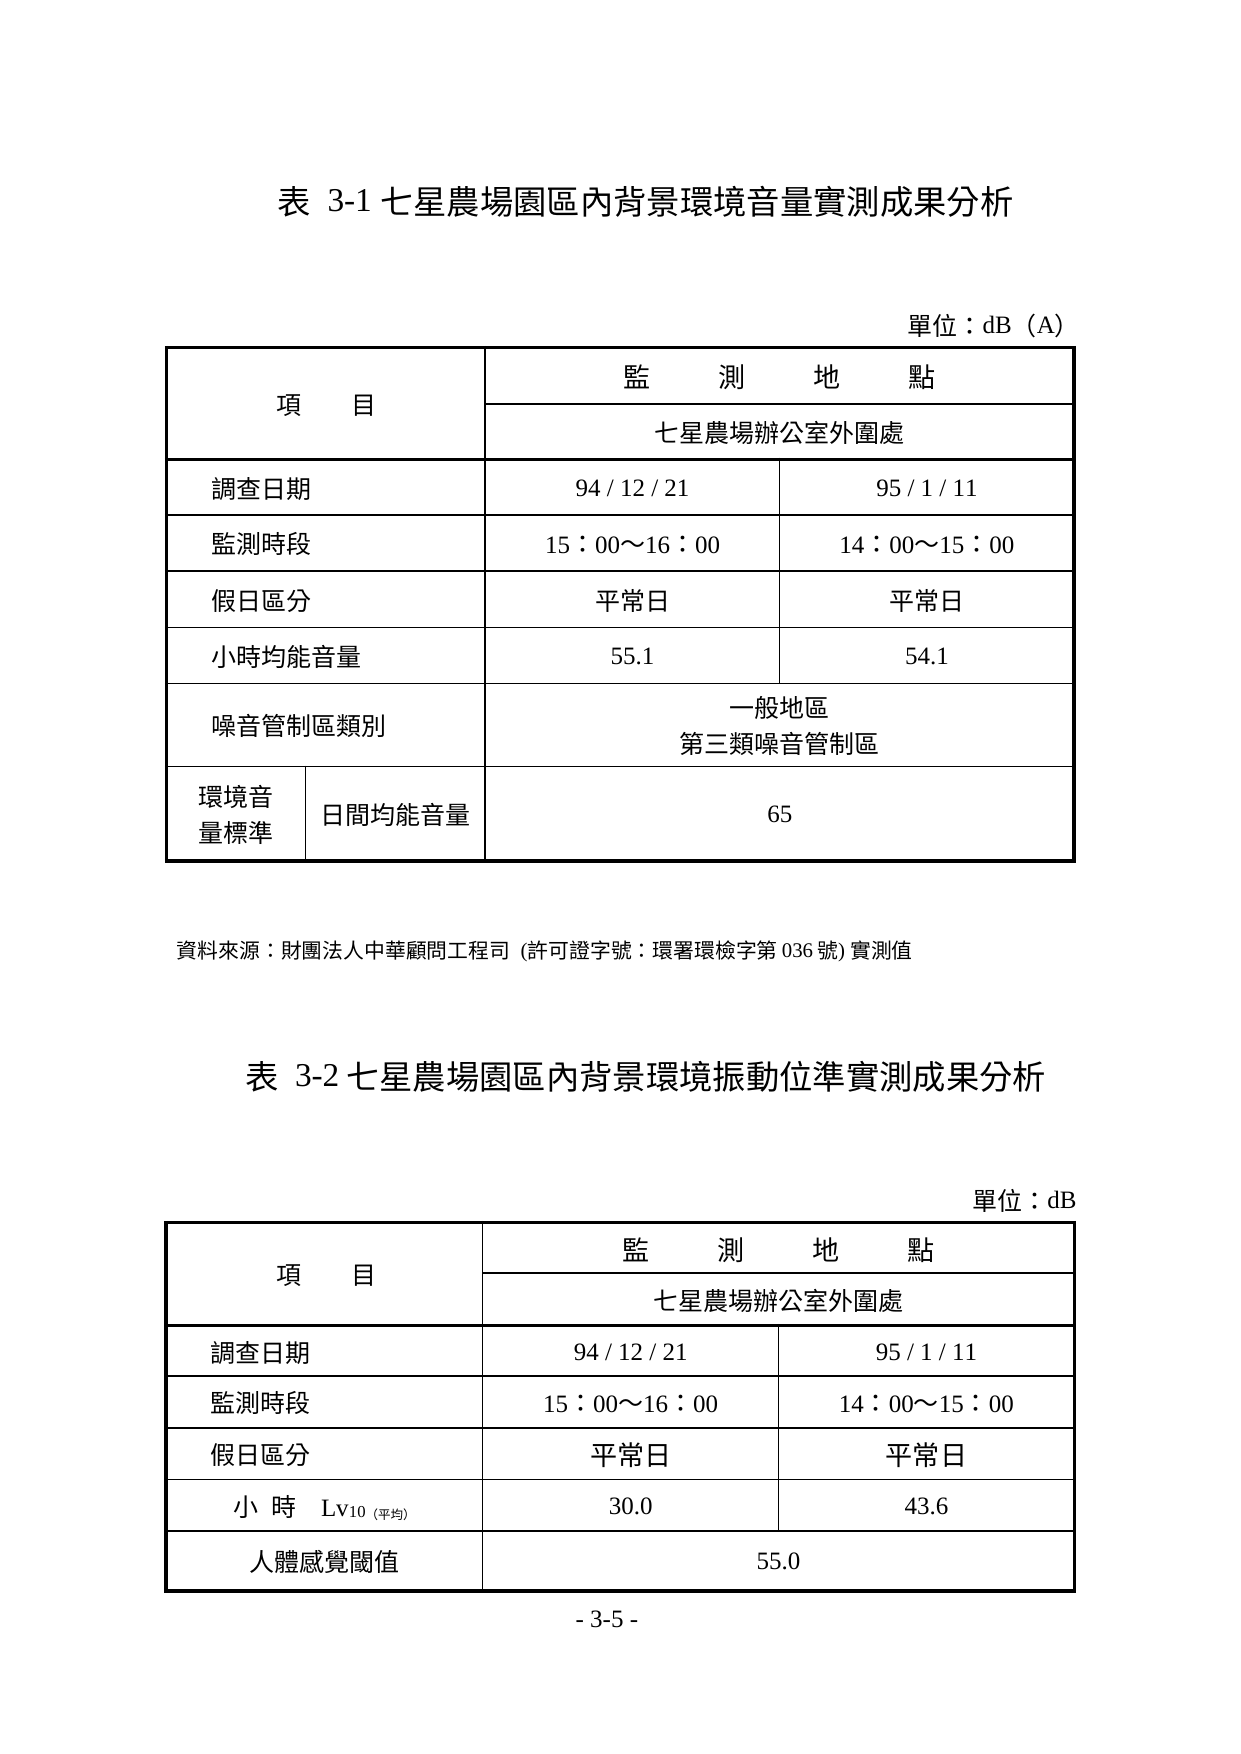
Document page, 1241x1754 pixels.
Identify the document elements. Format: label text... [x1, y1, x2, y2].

table_cell 14：00～15：00 [779, 1377, 1073, 1427]
table_cell 日間均能音量 [306, 767, 484, 859]
text 資料來源：財團法人中華顧問工程司 (許可證字號：環署環檢字第036號) 實測值 [177, 908, 1053, 971]
table_cell 95 / 1 / 11 [779, 1327, 1073, 1375]
table_cell 調查日期 [168, 1327, 482, 1375]
table_header 項 目 [168, 1224, 482, 1324]
table_cell 小時均能音量 [168, 628, 484, 683]
table_cell 14：00～15：00 [780, 516, 1072, 570]
table_header 項 目 [168, 349, 484, 458]
table_cell 平常日 [780, 572, 1072, 626]
table_cell 55.1 [486, 628, 779, 683]
table_cell 平常日 [483, 1429, 778, 1478]
table_cell 95 / 1 / 11 [780, 461, 1072, 514]
table_cell 15：00～16：00 [483, 1377, 778, 1427]
table_header 監 測 地 點 [483, 1224, 1073, 1272]
table_cell 55.0 [483, 1532, 1073, 1589]
table_cell 調查日期 [168, 461, 484, 514]
table_cell 94 / 12 / 21 [483, 1327, 778, 1375]
table_cell 54.1 [780, 628, 1072, 683]
text 單位：dB（A） [271, 283, 1079, 346]
text 單位：dB [187, 1158, 1076, 1221]
table_cell 平常日 [779, 1429, 1073, 1478]
table_cell 假日區分 [168, 1429, 482, 1478]
table_cell 15：00～16：00 [486, 516, 779, 570]
table_cell 65 [486, 767, 1072, 859]
table_cell 噪音管制區類別 [168, 684, 484, 766]
table_header 監 測 地 點 [486, 349, 1072, 403]
table_cell 監測時段 [168, 516, 484, 570]
table_cell 監測時段 [168, 1377, 482, 1427]
table_cell 43.6 [779, 1480, 1073, 1530]
table_cell 環境音 量標準 [168, 767, 305, 859]
table_cell 假日區分 [168, 572, 484, 626]
table_cell 人體感覺閾值 [168, 1532, 482, 1589]
table_cell 30.0 [483, 1480, 778, 1530]
table_cell 七星農場辦公室外圍處 [483, 1274, 1073, 1324]
table_cell 94 / 12 / 21 [486, 461, 779, 514]
text 表 3-2七星農場園區內背景環境振動位準實測成果分析 [237, 1033, 1053, 1096]
table_cell 七星農場辦公室外圍處 [486, 405, 1072, 458]
table_cell 一般地區 第三類噪音管制區 [486, 684, 1072, 766]
table_cell 平常日 [486, 572, 779, 626]
text 表 3-1 七星農場園區內背景環境音量實測成果分析 [237, 158, 1053, 221]
table_cell 小 時 Lv10（平均） [168, 1480, 482, 1530]
